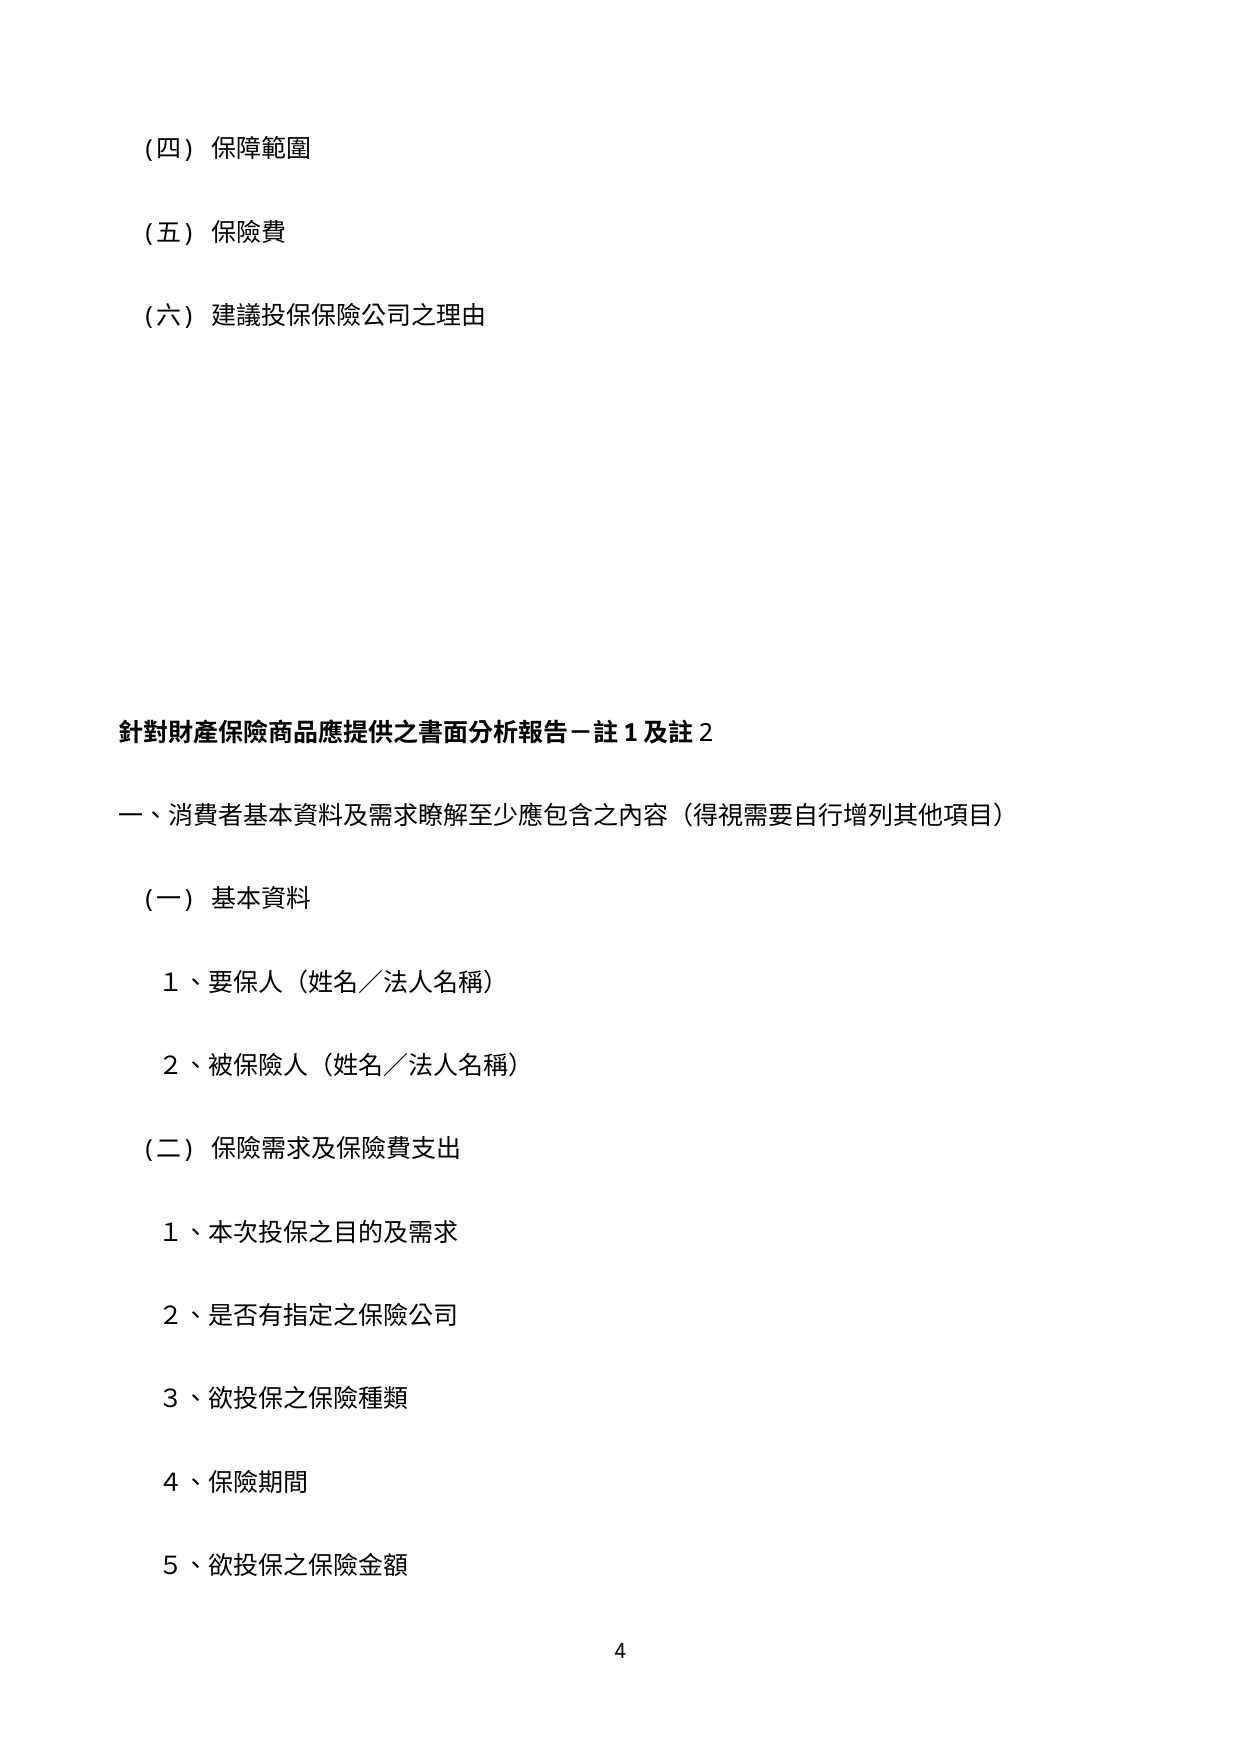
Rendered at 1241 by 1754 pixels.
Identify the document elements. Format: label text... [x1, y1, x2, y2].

text (二) 保險需求及保險費支出 [141, 1105, 1122, 1168]
text (五) 保險費 [141, 189, 1122, 251]
text １、要保人（姓名／法人名稱） [159, 939, 1122, 1001]
text ４、保險期間 [159, 1439, 1122, 1501]
text (六) 建議投保保險公司之理由 [141, 272, 1122, 334]
text ２、被保險人（姓名／法人名稱） [159, 1022, 1122, 1084]
text 一、消費者基本資料及需求瞭解至少應包含之內容（得視需要自行增列其他項目） [118, 772, 1122, 834]
text 針對財產保險商品應提供之書面分析報告－註1及註2 [118, 689, 1122, 751]
text ３、欲投保之保險種類 [159, 1355, 1122, 1418]
text ２、是否有指定之保險公司 [159, 1272, 1122, 1334]
text (四) 保障範圍 [141, 105, 1122, 168]
text １、本次投保之目的及需求 [159, 1189, 1122, 1251]
text ５、欲投保之保險金額 [159, 1522, 1122, 1584]
text (一) 基本資料 [141, 855, 1122, 918]
